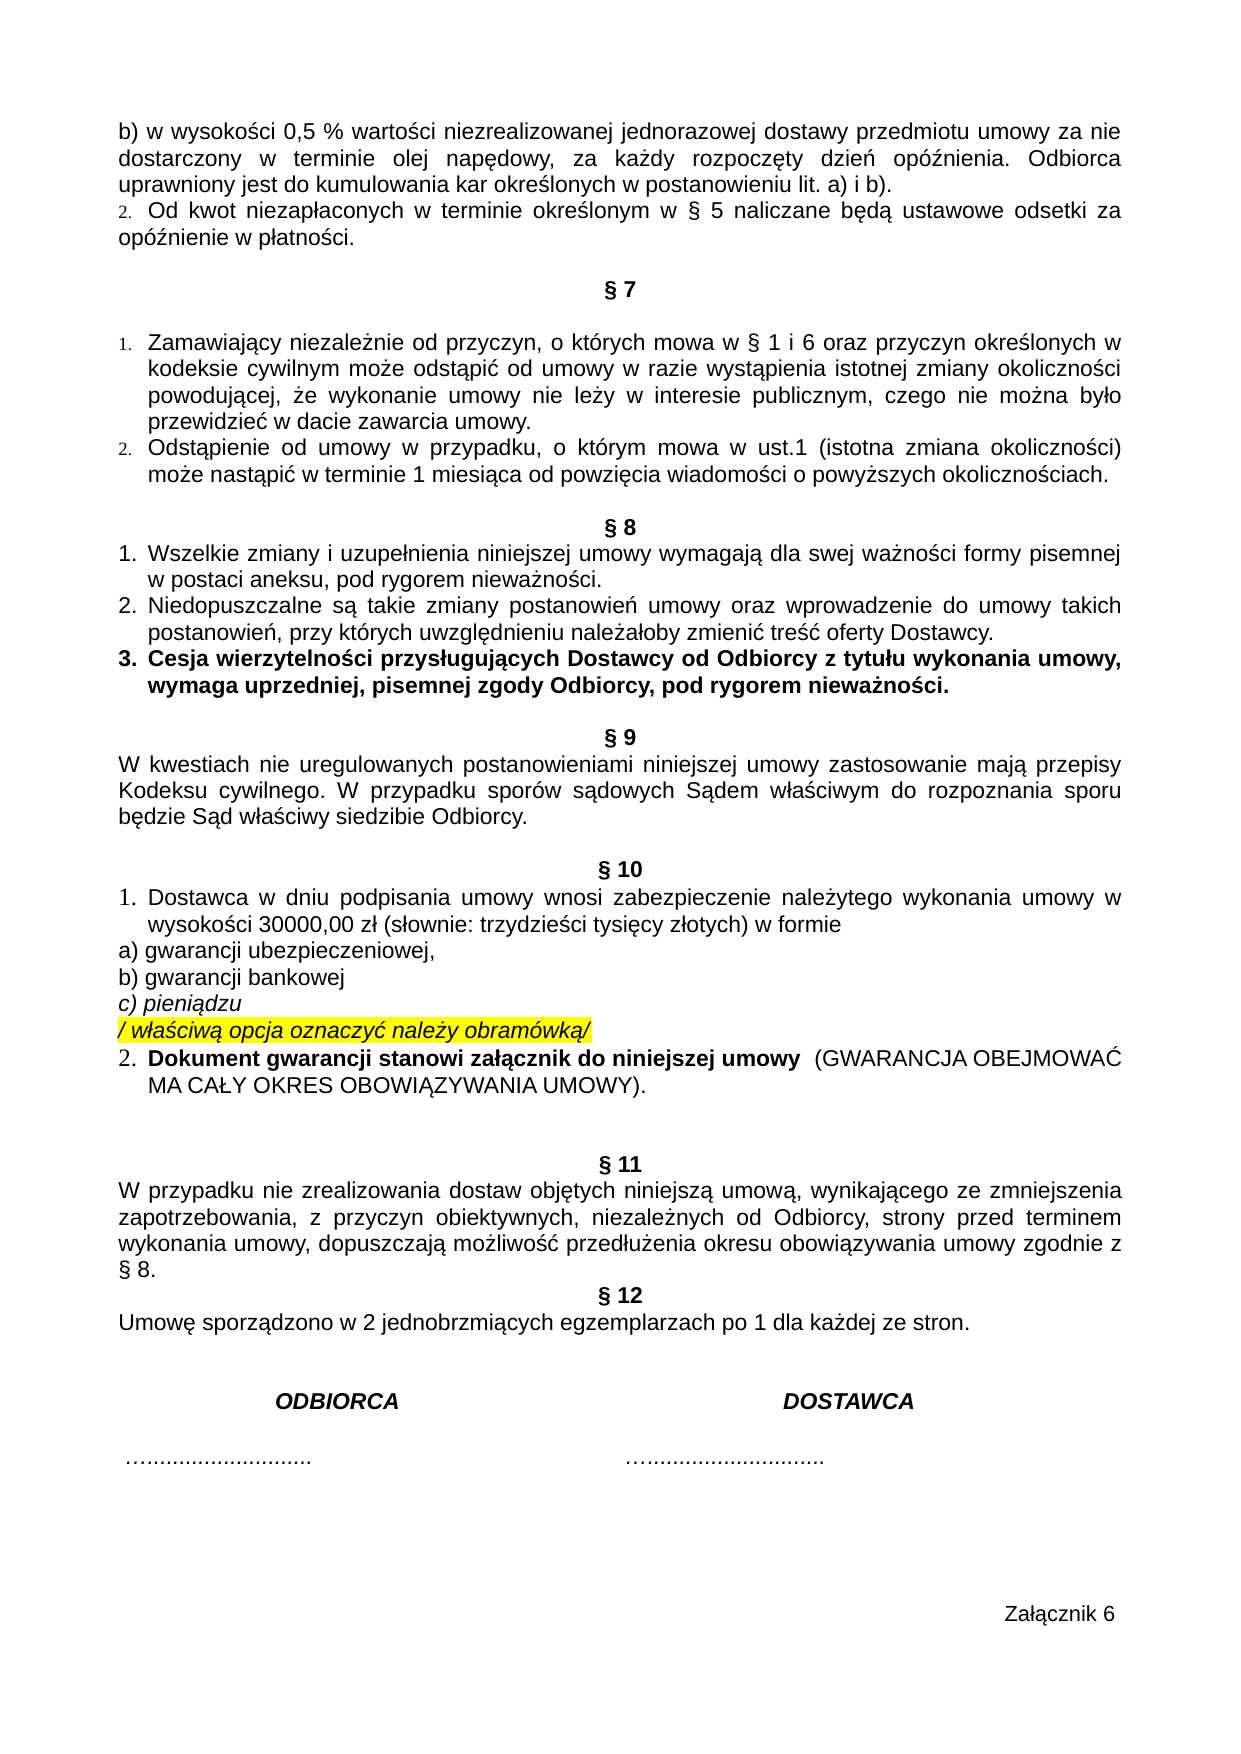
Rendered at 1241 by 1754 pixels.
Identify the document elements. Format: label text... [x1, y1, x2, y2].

list Dostawca w dniu podpisania umowy wnosi zabezpieczenie należytego wykonania umowy w wysokości 30000,00 zł (słownie: trzydzieści tysięcy złotych) w formie [118, 882, 1122, 937]
text ….......................... …............................ [118, 1443, 1122, 1469]
text b) w wysokości 0,5 % wartości niezrealizowanej jednorazowej dostawy przedmiotu umowy za nie dostarczony w terminie olej napędowy, za każdy rozpoczęty dzień opóźnienia. Odbiorca uprawniony jest do kumulowania kar określonych w postanowieniu lit. a) i b). [118, 118, 1122, 197]
text § 9 [118, 724, 1122, 751]
text ODBIORCA DOSTAWCA [118, 1388, 1122, 1414]
text c) pieniądzu [118, 990, 1122, 1017]
text / właściwą opcja oznaczyć należy obramówką/ [118, 1017, 1122, 1043]
text § 10 [118, 856, 1122, 882]
list Cesja wierzytelności przysługujących Dostawcy od Odbiorcy z tytułu wykonania umowy, wymaga uprzedniej, pisemnej zgody Odbiorcy, pod rygorem nieważności. [118, 645, 1122, 698]
text W przypadku nie zrealizowania dostaw objętych niniejszą umową, wynikającego ze zmniejszenia zapotrzebowania, z przyczyn obiektywnych, niezależnych od Odbiorcy, strony przed terminem wykonania umowy, dopuszczają możliwość przedłużenia okresu obowiązywania umowy zgodnie z § 8. [118, 1177, 1122, 1282]
text § 11 [118, 1151, 1122, 1177]
text Umowę sporządzono w 2 jednobrzmiących egzemplarzach po 1 dla każdej ze stron. [118, 1309, 1122, 1335]
text Załącznik 6 [118, 1601, 1122, 1626]
text a) gwarancji ubezpieczeniowej, [118, 937, 1122, 964]
text § 7 [118, 276, 1122, 303]
text § 8 [118, 513, 1122, 540]
list Dokument gwarancji stanowi załącznik do niniejszej umowy (GWARANCJA OBEJMOWAĆ MA CAŁY OKRES OBOWIĄZYWANIA UMOWY). [118, 1043, 1122, 1098]
list Odstąpienie od umowy w przypadku, o którym mowa w ust.1 (istotna zmiana okoliczności) może nastąpić w terminie 1 miesiąca od powzięcia wiadomości o powyższych okolicznościach. [118, 434, 1122, 487]
list Niedopuszczalne są takie zmiany postanowień umowy oraz wprowadzenie do umowy takich postanowień, przy których uwzględnieniu należałoby zmienić treść oferty Dostawcy. [118, 592, 1122, 645]
list Wszelkie zmiany i uzupełnienia niniejszej umowy wymagają dla swej ważności formy pisemnej w postaci aneksu, pod rygorem nieważności. [118, 540, 1122, 592]
list Od kwot niezapłaconych w terminie określonym w § 5 naliczane będą ustawowe odsetki za opóźnienie w płatności. [118, 197, 1122, 250]
text W kwestiach nie uregulowanych postanowieniami niniejszej umowy zastosowanie mają przepisy Kodeksu cywilnego. W przypadku sporów sądowych Sądem właściwym do rozpoznania sporu będzie Sąd właściwy siedzibie Odbiorcy. [118, 751, 1122, 830]
list Zamawiający niezależnie od przyczyn, o których mowa w § 1 i 6 oraz przyczyn określonych w kodeksie cywilnym może odstąpić od umowy w razie wystąpienia istotnej zmiany okoliczności powodującej, że wykonanie umowy nie leży w interesie publicznym, czego nie można było przewidzieć w dacie zawarcia umowy. [118, 329, 1122, 434]
text § 12 [118, 1282, 1122, 1309]
text b) gwarancji bankowej [118, 964, 1122, 990]
